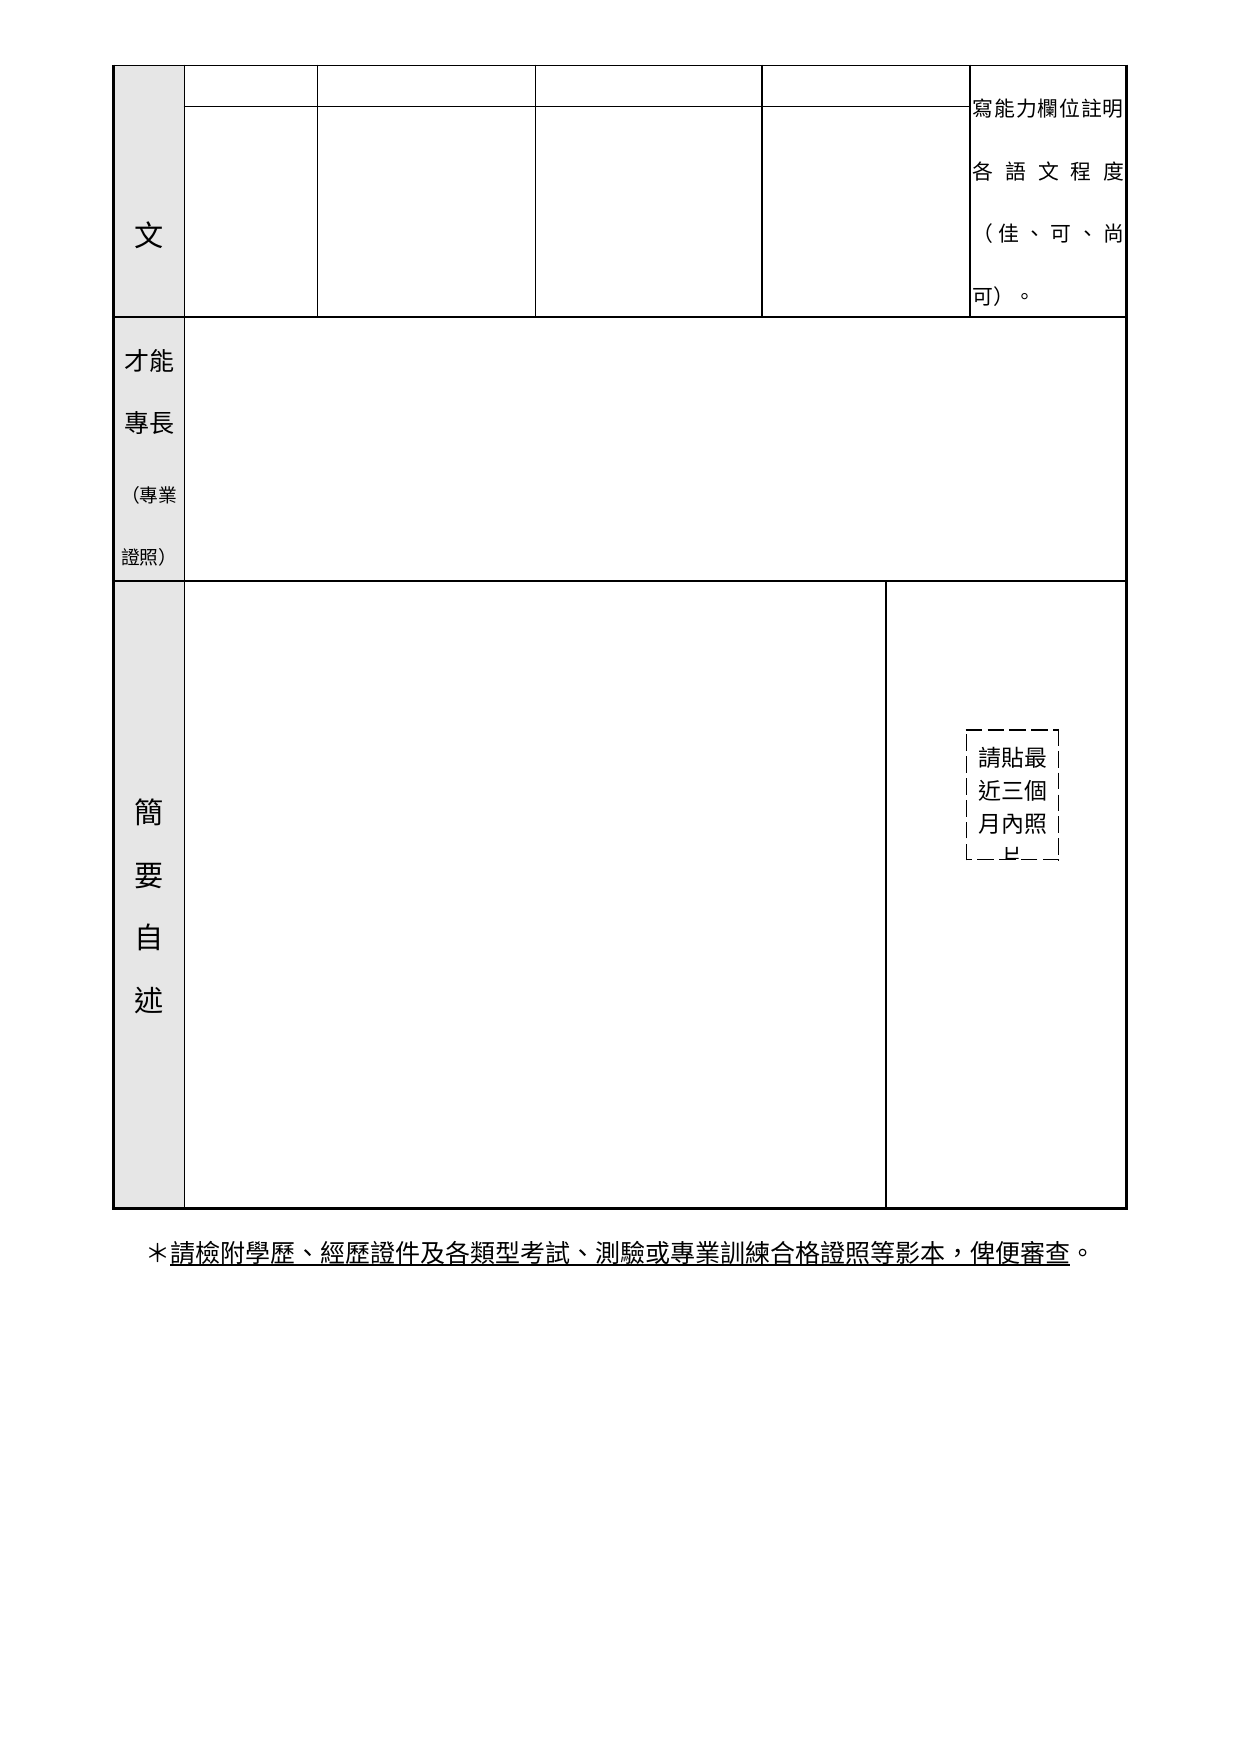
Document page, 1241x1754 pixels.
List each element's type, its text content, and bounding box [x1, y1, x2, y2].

table_cell 才能專長 （專業證照） [115, 318, 184, 580]
table_cell [318, 66, 535, 106]
table_cell [763, 66, 969, 106]
table_cell 寫能力欄位註明各語文程度（佳、可、尚可）。 [971, 66, 1125, 316]
table_cell [185, 66, 317, 106]
table_cell 文 [115, 66, 184, 316]
table_cell [887, 582, 1125, 1207]
table_cell [185, 318, 1125, 580]
table_cell [185, 582, 885, 1207]
table_cell 簡要自述 [115, 582, 184, 1207]
table_cell [185, 107, 317, 316]
text ＊請檢附學歷、經歷證件及各類型考試、測驗或專業訓練合格證照等影本，俾便審查。 [89, 1210, 1152, 1272]
table_cell [536, 107, 761, 316]
table_cell [763, 107, 969, 316]
table_cell [318, 107, 535, 316]
table_cell [536, 66, 761, 106]
